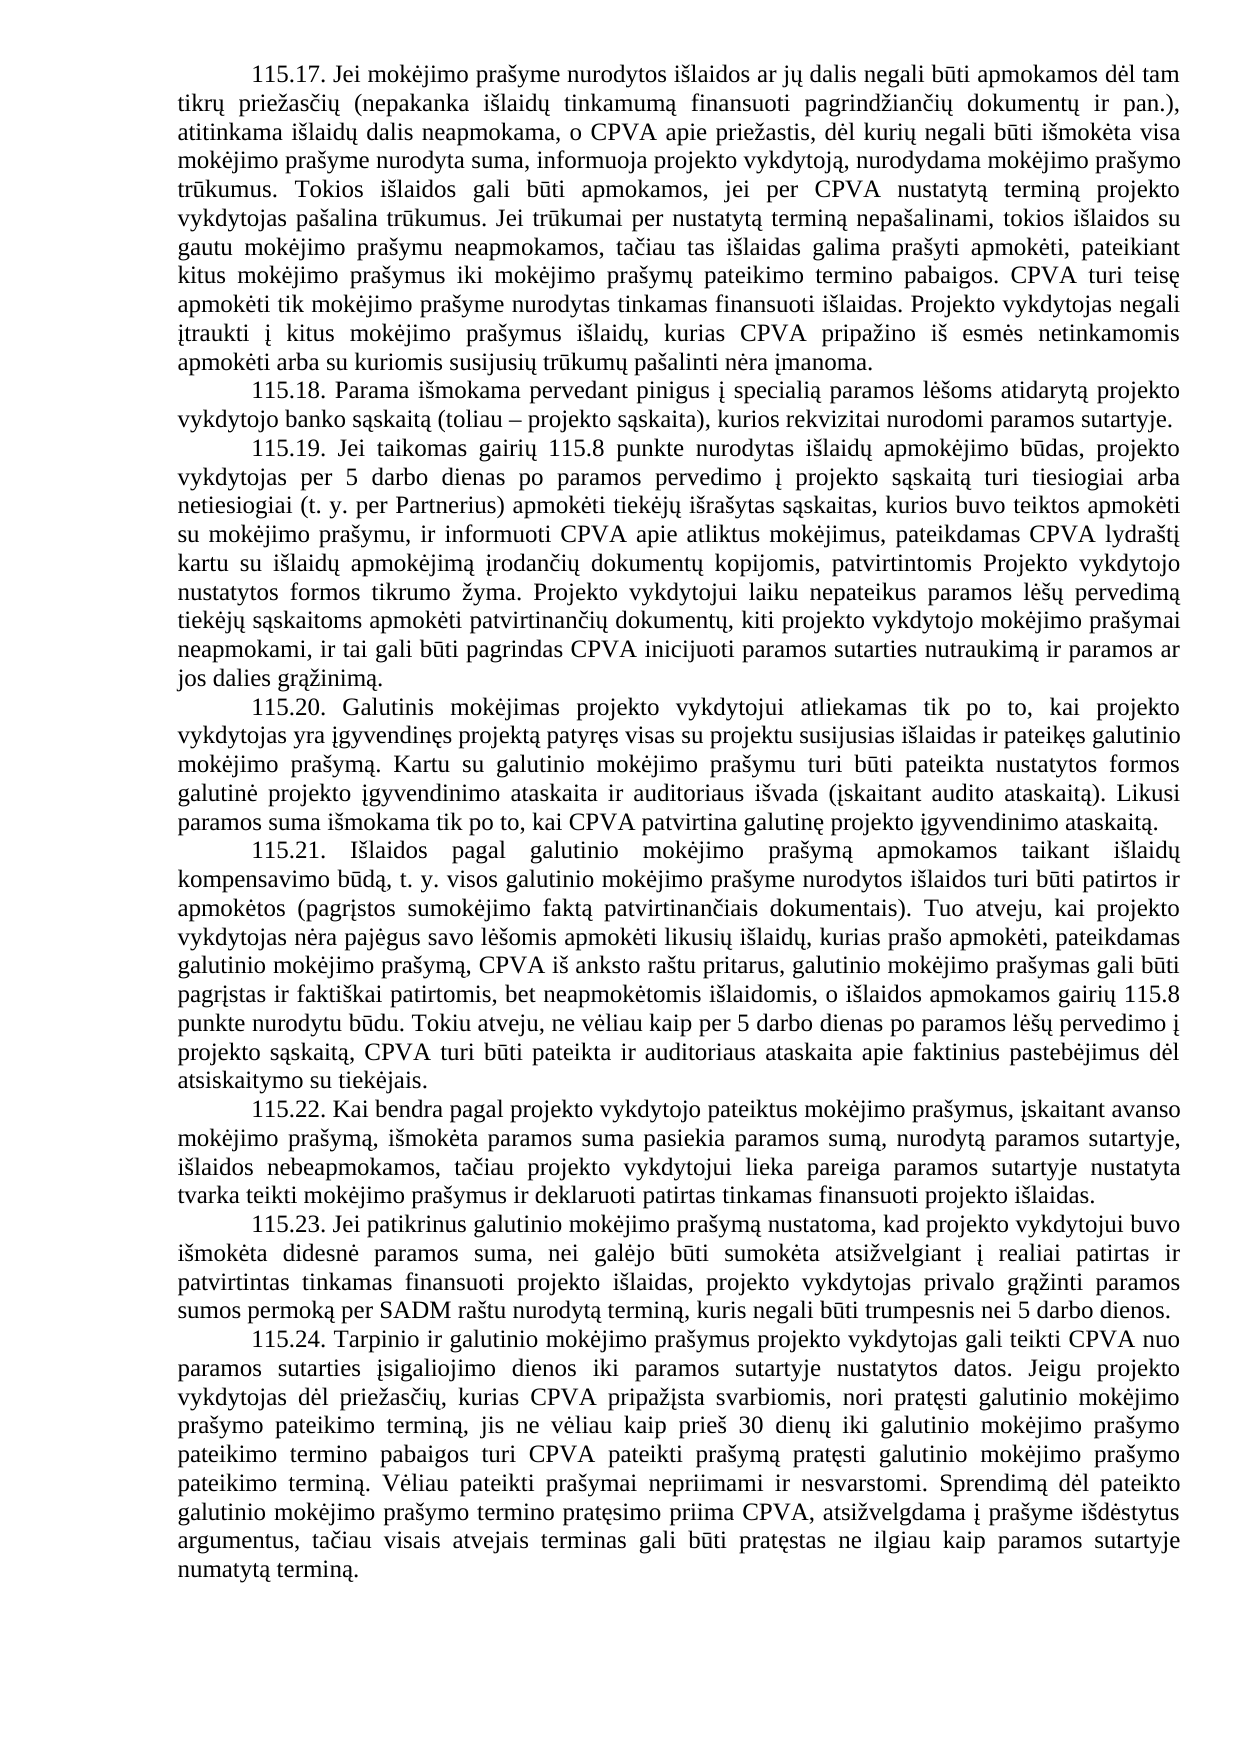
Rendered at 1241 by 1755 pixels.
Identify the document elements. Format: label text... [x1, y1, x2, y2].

text 115.22. Kai bendra pagal projekto vykdytojo pateiktus mokėjimo prašymus, įskaitant avanso mokėjimo prašymą, išmokėta paramos suma pasiekia paramos sumą, nurodytą paramos sutartyje, išlaidos nebeapmokamos, tačiau projekto vykdytojui lieka pareiga paramos sutartyje nustatyta tvarka teikti mokėjimo prašymus ir deklaruoti patirtas tinkamas finansuoti projekto išlaidas. [177, 1094, 1181, 1209]
text 115.24. Tarpinio ir galutinio mokėjimo prašymus projekto vykdytojas gali teikti CPVA nuo paramos sutarties įsigaliojimo dienos iki paramos sutartyje nustatytos datos. Jeigu projekto vykdytojas dėl priežasčių, kurias CPVA pripažįsta svarbiomis, nori pratęsti galutinio mokėjimo prašymo pateikimo terminą, jis ne vėliau kaip prieš 30 dienų iki galutinio mokėjimo prašymo pateikimo termino pabaigos turi CPVA pateikti prašymą pratęsti galutinio mokėjimo prašymo pateikimo terminą. Vėliau pateikti prašymai nepriimami ir nesvarstomi. Sprendimą dėl pateikto galutinio mokėjimo prašymo termino pratęsimo priima CPVA, atsižvelgdama į prašyme išdėstytus argumentus, tačiau visais atvejais terminas gali būti pratęstas ne ilgiau kaip paramos sutartyje numatytą terminą. [177, 1324, 1181, 1583]
text 115.23. Jei patikrinus galutinio mokėjimo prašymą nustatoma, kad projekto vykdytojui buvo išmokėta didesnė paramos suma, nei galėjo būti sumokėta atsižvelgiant į realiai patirtas ir patvirtintas tinkamas finansuoti projekto išlaidas, projekto vykdytojas privalo grąžinti paramos sumos permoką per SADM raštu nurodytą terminą, kuris negali būti trumpesnis nei 5 darbo dienos. [177, 1209, 1181, 1324]
text 115.19. Jei taikomas gairių 115.8 punkte nurodytas išlaidų apmokėjimo būdas, projekto vykdytojas per 5 darbo dienas po paramos pervedimo į projekto sąskaitą turi tiesiogiai arba netiesiogiai (t. y. per Partnerius) apmokėti tiekėjų išrašytas sąskaitas, kurios buvo teiktos apmokėti su mokėjimo prašymu, ir informuoti CPVA apie atliktus mokėjimus, pateikdamas CPVA lydraštį kartu su išlaidų apmokėjimą įrodančių dokumentų kopijomis, patvirtintomis Projekto vykdytojo nustatytos formos tikrumo žyma. Projekto vykdytojui laiku nepateikus paramos lėšų pervedimą tiekėjų sąskaitoms apmokėti patvirtinančių dokumentų, kiti projekto vykdytojo mokėjimo prašymai neapmokami, ir tai gali būti pagrindas CPVA inicijuoti paramos sutarties nutraukimą ir paramos ar jos dalies grąžinimą. [177, 433, 1181, 692]
text 115.17. Jei mokėjimo prašyme nurodytos išlaidos ar jų dalis negali būti apmokamos dėl tam tikrų priežasčių (nepakanka išlaidų tinkamumą finansuoti pagrindžiančių dokumentų ir pan.), atitinkama išlaidų dalis neapmokama, o CPVA apie priežastis, dėl kurių negali būti išmokėta visa mokėjimo prašyme nurodyta suma, informuoja projekto vykdytoją, nurodydama mokėjimo prašymo trūkumus. Tokios išlaidos gali būti apmokamos, jei per CPVA nustatytą terminą projekto vykdytojas pašalina trūkumus. Jei trūkumai per nustatytą terminą nepašalinami, tokios išlaidos su gautu mokėjimo prašymu neapmokamos, tačiau tas išlaidas galima prašyti apmokėti, pateikiant kitus mokėjimo prašymus iki mokėjimo prašymų pateikimo termino pabaigos. CPVA turi teisę apmokėti tik mokėjimo prašyme nurodytas tinkamas finansuoti išlaidas. Projekto vykdytojas negali įtraukti į kitus mokėjimo prašymus išlaidų, kurias CPVA pripažino iš esmės netinkamomis apmokėti arba su kuriomis susijusių trūkumų pašalinti nėra įmanoma. [177, 59, 1181, 375]
text 115.21. Išlaidos pagal galutinio mokėjimo prašymą apmokamos taikant išlaidų kompensavimo būdą, t. y. visos galutinio mokėjimo prašyme nurodytos išlaidos turi būti patirtos ir apmokėtos (pagrįstos sumokėjimo faktą patvirtinančiais dokumentais). Tuo atveju, kai projekto vykdytojas nėra pajėgus savo lėšomis apmokėti likusių išlaidų, kurias prašo apmokėti, pateikdamas galutinio mokėjimo prašymą, CPVA iš anksto raštu pritarus, galutinio mokėjimo prašymas gali būti pagrįstas ir faktiškai patirtomis, bet neapmokėtomis išlaidomis, o išlaidos apmokamos gairių 115.8 punkte nurodytu būdu. Tokiu atveju, ne vėliau kaip per 5 darbo dienas po paramos lėšų pervedimo į projekto sąskaitą, CPVA turi būti pateikta ir auditoriaus ataskaita apie faktinius pastebėjimus dėl atsiskaitymo su tiekėjais. [177, 835, 1181, 1094]
text 115.18. Parama išmokama pervedant pinigus į specialią paramos lėšoms atidarytą projekto vykdytojo banko sąskaitą (toliau – projekto sąskaita), kurios rekvizitai nurodomi paramos sutartyje. [177, 375, 1181, 433]
text 115.20. Galutinis mokėjimas projekto vykdytojui atliekamas tik po to, kai projekto vykdytojas yra įgyvendinęs projektą patyręs visas su projektu susijusias išlaidas ir pateikęs galutinio mokėjimo prašymą. Kartu su galutinio mokėjimo prašymu turi būti pateikta nustatytos formos galutinė projekto įgyvendinimo ataskaita ir auditoriaus išvada (įskaitant audito ataskaitą). Likusi paramos suma išmokama tik po to, kai CPVA patvirtina galutinę projekto įgyvendinimo ataskaitą. [177, 692, 1181, 835]
